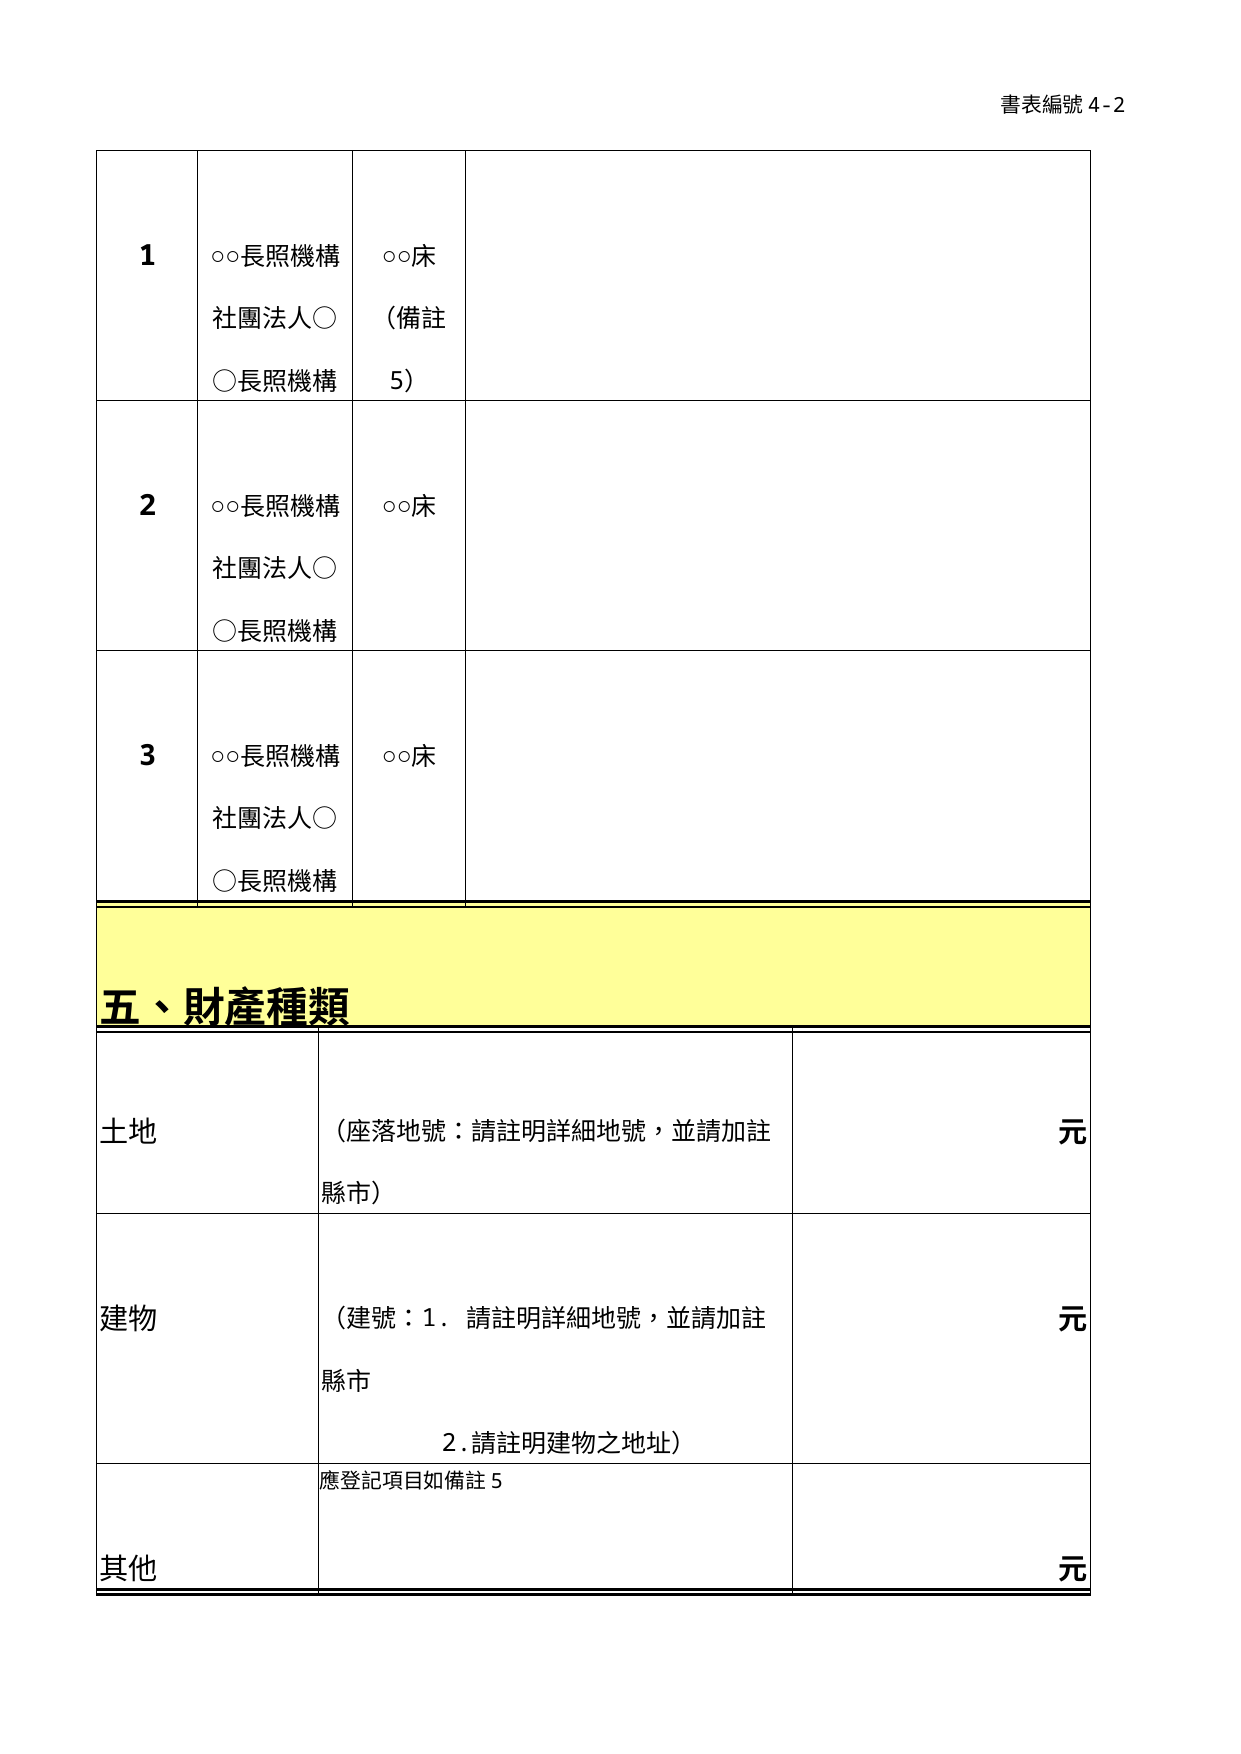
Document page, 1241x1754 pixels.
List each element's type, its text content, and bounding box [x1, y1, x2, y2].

table_cell ○○長照機構社團法人○○長照機構 [198, 651, 352, 900]
table_cell ○○床 （備註5） [353, 151, 465, 400]
table_cell 元 [793, 1033, 1090, 1213]
table_cell 五、財產種類 [97, 908, 1090, 1025]
table_cell ○○長照機構社團法人○○長照機構 [198, 151, 352, 400]
table_cell 建物 [97, 1214, 318, 1463]
table_cell [466, 151, 1090, 400]
table_cell [466, 401, 1090, 650]
table_cell 2 [97, 401, 197, 650]
table_cell 1 [97, 151, 197, 400]
table_cell （建號：1. 請註明詳細地號，並請加註縣市 2.請註明建物之地址） [319, 1214, 792, 1463]
table_cell 元 [793, 1214, 1090, 1463]
table_cell [466, 651, 1090, 900]
table_cell ○○床 [353, 401, 465, 650]
table_cell 其他 [97, 1464, 318, 1588]
table_cell 應登記項目如備註5 [319, 1464, 792, 1588]
table_cell （座落地號：請註明詳細地號，並請加註縣市） [319, 1033, 792, 1213]
table_cell ○○床 [353, 651, 465, 900]
table_cell 元 [793, 1464, 1090, 1588]
table_cell 3 [97, 651, 197, 900]
table_cell ○○長照機構社團法人○○長照機構 [198, 401, 352, 650]
table_cell 土地 [97, 1033, 318, 1213]
